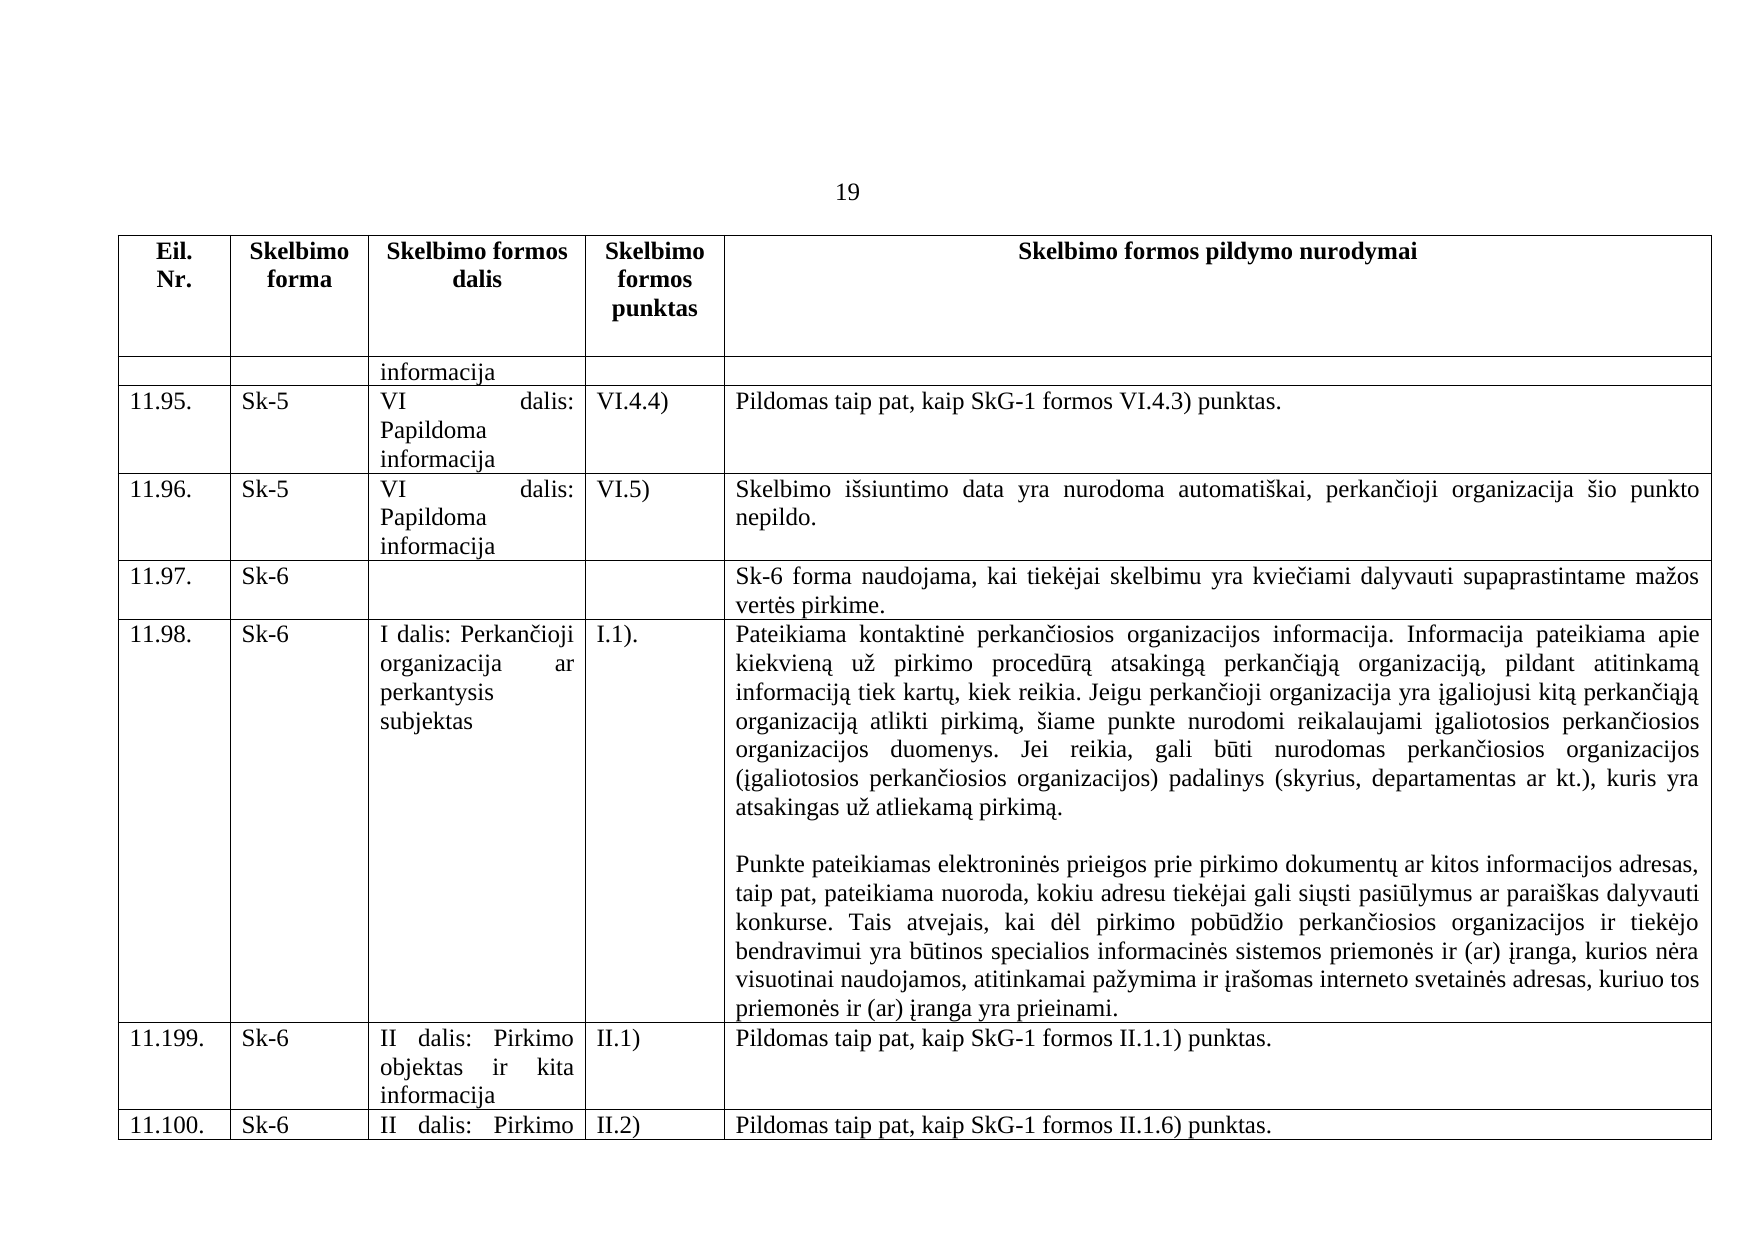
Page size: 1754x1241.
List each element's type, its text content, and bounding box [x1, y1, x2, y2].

table_header Eil. Nr. [119, 236, 230, 356]
table_header Skelbimo forma [231, 236, 368, 356]
table_cell informacija [369, 357, 585, 385]
table_cell [119, 357, 230, 385]
table_cell Pildomas taip pat, kaip SkG-1 formos VI.4.3) punktas. [725, 386, 1711, 473]
table_header Skelbimo formos punktas [586, 236, 724, 356]
table_cell Pildomas taip pat, kaip SkG-1 formos II.1.1) punktas. [725, 1023, 1711, 1109]
table_cell Sk-6 [231, 620, 368, 1022]
table_cell 11.199. [119, 1023, 230, 1109]
table_cell 11.96. [119, 474, 230, 560]
table_cell 11.95. [119, 386, 230, 473]
table_cell VI.4.4) [586, 386, 724, 473]
table_cell II.2) [586, 1110, 724, 1139]
table_cell 11.97. [119, 561, 230, 618]
table_cell Pildomas taip pat, kaip SkG-1 formos II.1.6) punktas. [725, 1110, 1711, 1139]
table_cell Sk-6 [231, 1023, 368, 1109]
table_cell II dalis: Pirkimo objektas ir kita informacija [369, 1023, 585, 1109]
table_cell II dalis: Pirkimo [369, 1110, 585, 1139]
table_cell VI dalis: Papildoma informacija [369, 474, 585, 560]
table_cell VI.5) [586, 474, 724, 560]
table_cell Skelbimo išsiuntimo data yra nurodoma automatiškai, perkančioji organizacija šio punkto nepildo. [725, 474, 1711, 560]
table_cell II.1) [586, 1023, 724, 1109]
table_header Skelbimo formos pildymo nurodymai [725, 236, 1711, 356]
table_cell [725, 357, 1711, 385]
table_cell 11.100. [119, 1110, 230, 1139]
table_cell [586, 561, 724, 618]
table_cell Sk-6 [231, 1110, 368, 1139]
table_cell [586, 357, 724, 385]
table_cell 11.98. [119, 620, 230, 1022]
table_cell I dalis: Perkančioji organizacija ar perkantysis subjektas [369, 620, 585, 1022]
table_cell VI dalis: Papildoma informacija [369, 386, 585, 473]
table_cell Sk-6 [231, 561, 368, 618]
table_cell Sk-5 [231, 386, 368, 473]
table_header Skelbimo formos dalis [369, 236, 585, 356]
table_cell Sk-5 [231, 474, 368, 560]
table_cell Pateikiama kontaktinė perkančiosios organizacijos informacija. Informacija pateikiama apie kiekvieną už pirkimo procedūrą atsakingą perkančiąją organizaciją, pildant atitinkamą informaciją tiek kartų, kiek reikia. Jeigu perkančioji organizacija yra įgaliojusi kitą perkančiąją organizaciją atlikti pirkimą, šiame punkte nurodomi reikalaujami įgaliotosios perkančiosios organizacijos duomenys. Jei reikia, gali būti nurodomas perkančiosios organizacijos (įgaliotosios perkančiosios organizacijos) padalinys (skyrius, departamentas ar kt.), kuris yra atsakingas už atliekamą pirkimą. Punkte pateikiamas elektroninės prieigos prie pirkimo dokumentų ar kitos informacijos adresas, taip pat, pateikiama nuoroda, kokiu adresu tiekėjai gali siųsti pasiūlymus ar paraiškas dalyvauti konkurse. Tais atvejais, kai dėl pirkimo pobūdžio perkančiosios organizacijos ir tiekėjo bendravimui yra būtinos specialios informacinės sistemos priemonės ir (ar) įranga, kurios nėra visuotinai naudojamos, atitinkamai pažymima ir įrašomas interneto svetainės adresas, kuriuo tos priemonės ir (ar) įranga yra prieinami. [725, 620, 1711, 1022]
table_cell I.1). [586, 620, 724, 1022]
table_cell [231, 357, 368, 385]
table_cell Sk-6 forma naudojama, kai tiekėjai skelbimu yra kviečiami dalyvauti supaprastintame mažos vertės pirkime. [725, 561, 1711, 618]
table_cell [369, 561, 585, 618]
